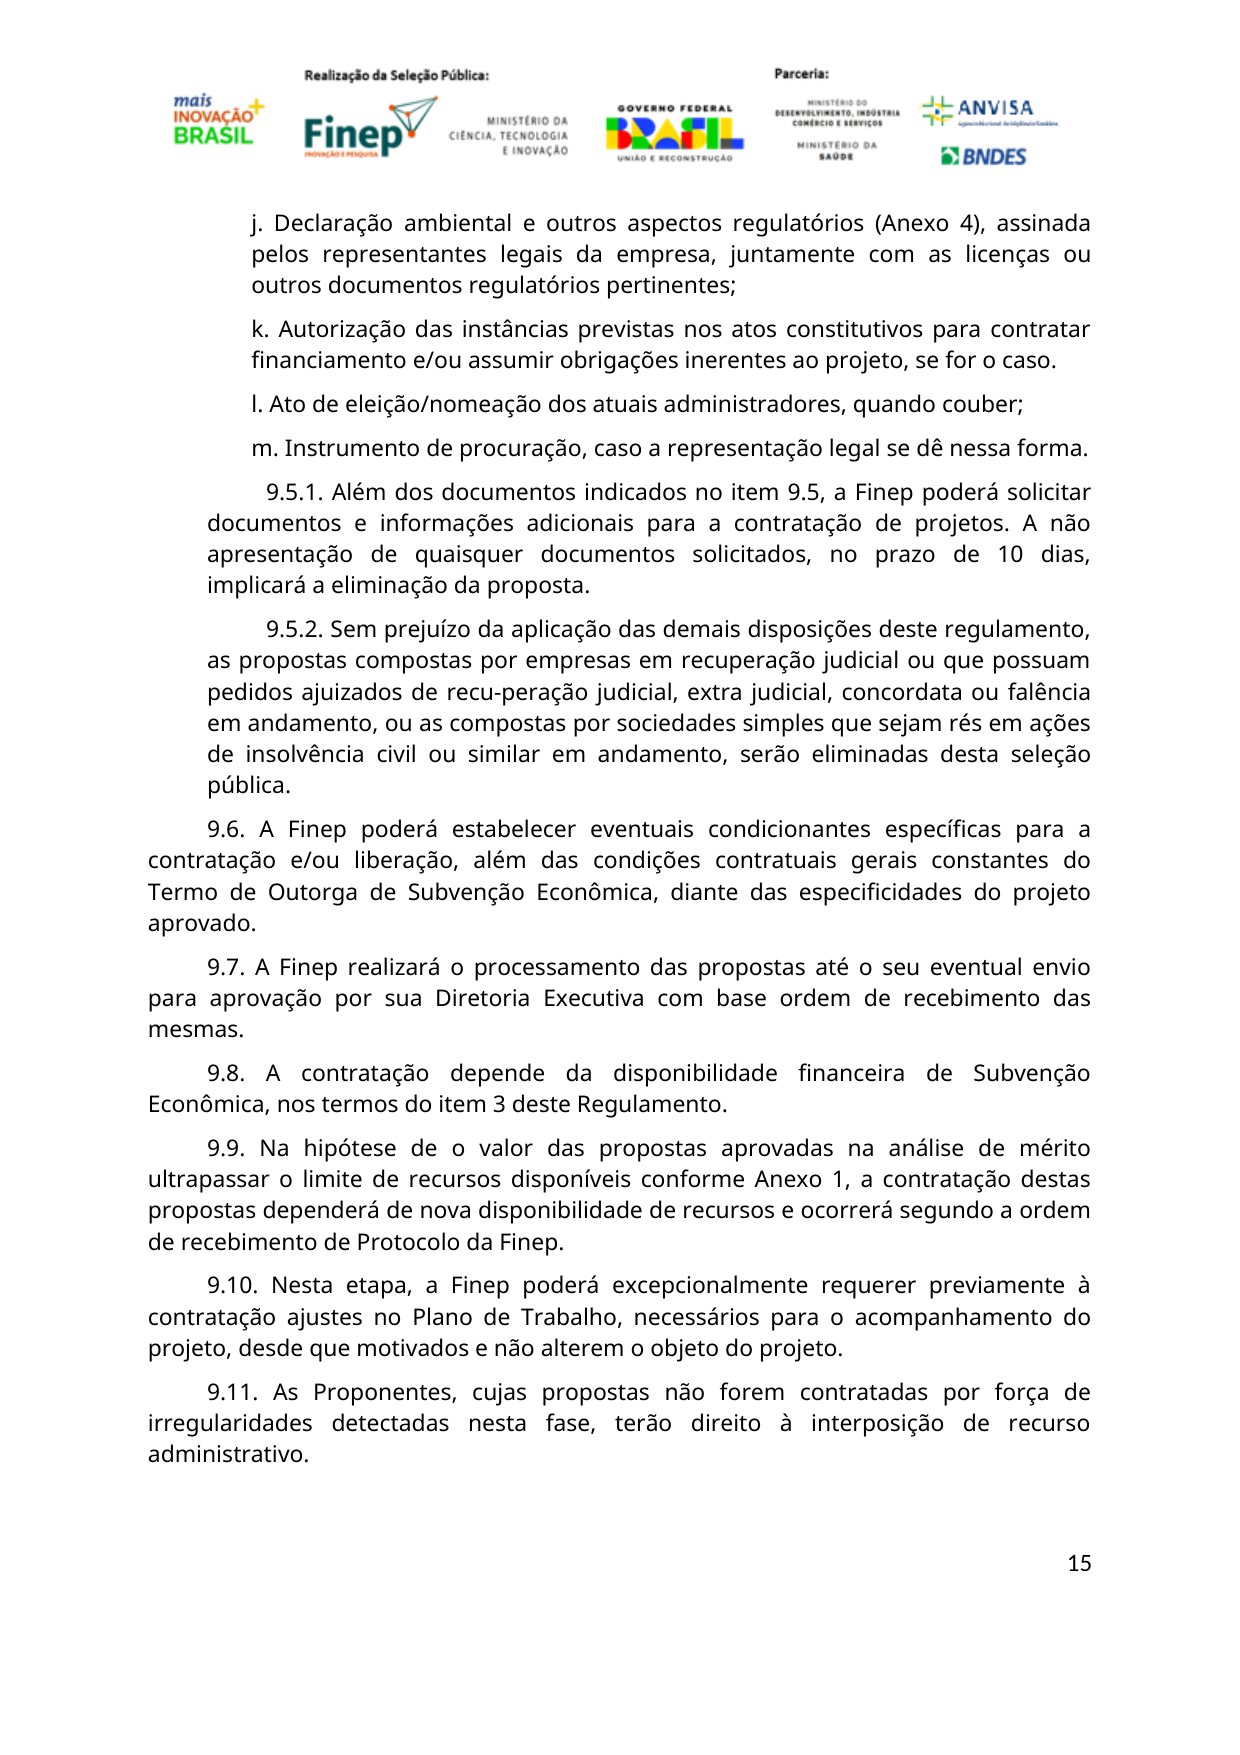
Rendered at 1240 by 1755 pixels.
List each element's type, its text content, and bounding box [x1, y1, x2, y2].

text 9.7. A Finep realizará o processamento das propostas até o seu eventual envio para aprovação por sua Diretoria Executiva com base ordem de recebimento das mesmas. [148, 951, 1092, 1044]
text m. Instrumento de procuração, caso a representação legal se dê nessa forma. [251, 432, 1092, 463]
text 9.6. A Finep poderá estabelecer eventuais condicionantes específicas para a contratação e/ou liberação, além das condições contratuais gerais constantes do Termo de Outorga de Subvenção Econômica, diante das especificidades do projeto aprovado. [148, 813, 1092, 938]
text 9.5.1. Além dos documentos indicados no item 9.5, a Finep poderá solicitar documentos e informações adicionais para a contratação de projetos. A não apresentação de quaisquer documentos solicitados, no prazo de 10 dias, implicará a eliminação da proposta. [207, 476, 1092, 601]
text 9.10. Nesta etapa, a Finep poderá excepcionalmente requerer previamente à contratação ajustes no Plano de Trabalho, necessários para o acompanhamento do projeto, desde que motivados e não alterem o objeto do projeto. [148, 1269, 1092, 1363]
text 9.11. As Proponentes, cujas propostas não forem contratadas por força de irregularidades detectadas nesta fase, terão direito à interposição de recurso administrativo. [148, 1376, 1092, 1469]
text 9.9. Na hipótese de o valor das propostas aprovadas na análise de mérito ultrapassar o limite de recursos disponíveis conforme Anexo 1, a contratação destas propostas dependerá de nova disponibilidade de recursos e ocorrerá segundo a ordem de recebimento de Protocolo da Finep. [148, 1132, 1092, 1257]
text j. Declaração ambiental e outros aspectos regulatórios (Anexo 4), assinada pelos representantes legais da empresa, juntamente com as licenças ou outros documentos regulatórios pertinentes; [251, 207, 1092, 301]
text 9.5.2. Sem prejuízo da aplicação das demais disposições deste regulamento, as propostas compostas por empresas em recuperação judicial ou que possuam pedidos ajuizados de recu-peração judicial, extra judicial, concordata ou falência em andamento, ou as compostas por sociedades simples que sejam rés em ações de insolvência civil ou similar em andamento, serão eliminadas desta seleção pública. [207, 613, 1092, 801]
text l. Ato de eleição/nomeação dos atuais administradores, quando couber; [251, 388, 1092, 419]
text k. Autorização das instâncias previstas nos atos constitutivos para contratar financiamento e/ou assumir obrigações inerentes ao projeto, se for o caso. [251, 313, 1092, 376]
text 9.8. A contratação depende da disponibilidade financeira de Subvenção Econômica, nos termos do item 3 deste Regulamento. [148, 1057, 1092, 1119]
